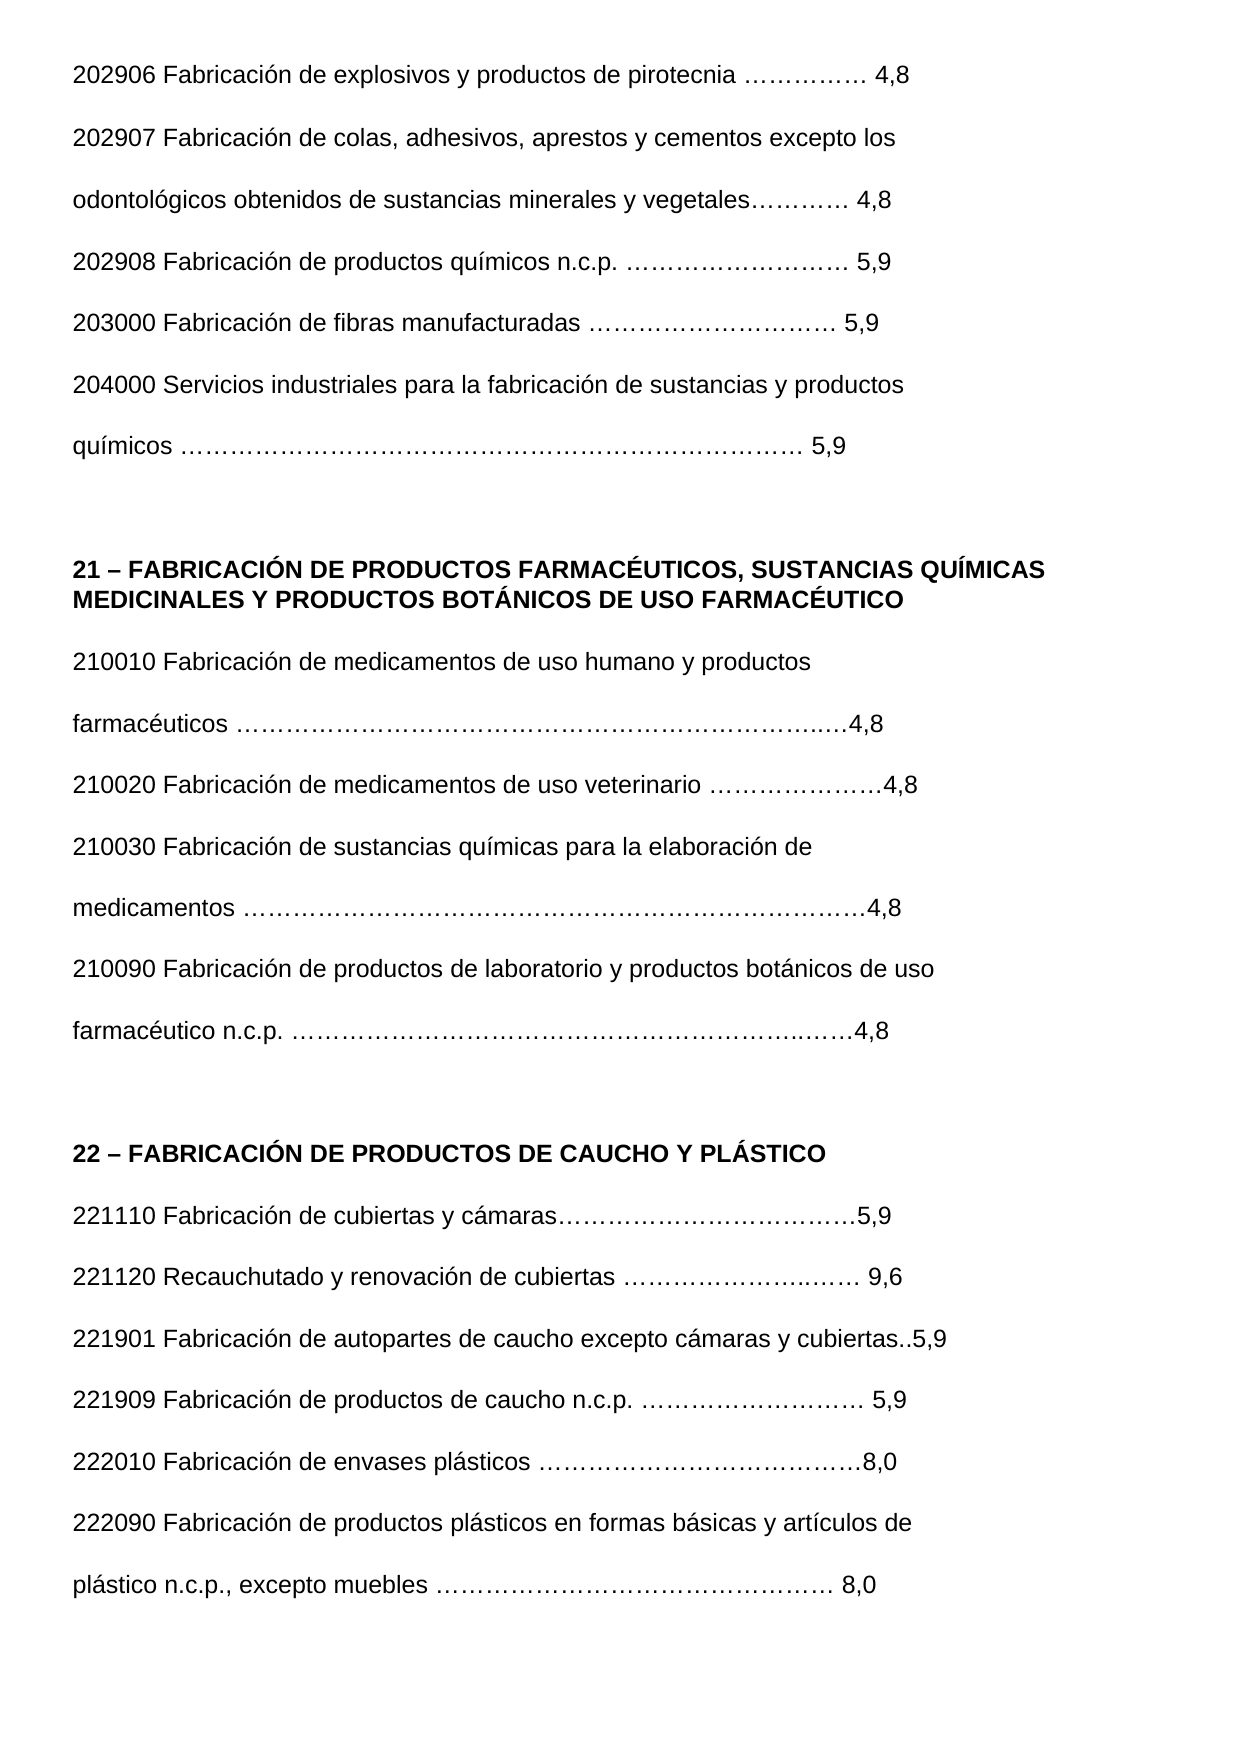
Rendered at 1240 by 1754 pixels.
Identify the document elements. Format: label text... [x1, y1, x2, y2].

text 202906 Fabricación de explosivos y productos de pirotecnia …………… 4,8 202907 Fabricación de colas, adhesivos, aprestos y cementos excepto los odontológicos obtenidos de sustancias minerales y vegetales………… 4,8 [72, 60, 995, 213]
text plástico n.c.p., excepto muebles ………………………………………… 8,0 [72, 1569, 1169, 1598]
text 221909 Fabricación de productos de caucho n.c.p. ……………………… 5,9 [72, 1385, 1169, 1414]
text farmacéuticos ……………………………………………………………..…4,8 [72, 708, 1169, 737]
text 210020 Fabricación de medicamentos de uso veterinario …………………4,8 [72, 770, 1169, 799]
text 210090 Fabricación de productos de laboratorio y productos botánicos de uso [72, 954, 1169, 983]
text químicos ………………………………………………………………… 5,9 [72, 431, 1169, 460]
text 210010 Fabricación de medicamentos de uso humano y productos [72, 647, 1169, 676]
text farmacéutico n.c.p. ……………………………………………………..……4,8 [72, 1016, 1169, 1044]
text 221120 Recauchutado y renovación de cubiertas …………………..…… 9,6 [72, 1262, 1169, 1291]
text 203000 Fabricación de fibras manufacturadas ………………………… 5,9 [72, 308, 1169, 337]
text 21 – FABRICACIÓN DE PRODUCTOS FARMACÉUTICOS, SUSTANCIAS QUÍMICAS MEDICINALES Y PRODUCTOS BOTÁNICOS DE USO FARMACÉUTICO [72, 555, 1169, 614]
text 222090 Fabricación de productos plásticos en formas básicas y artículos de [72, 1508, 1169, 1537]
text 22 – FABRICACIÓN DE PRODUCTOS DE CAUCHO Y PLÁSTICO [72, 1139, 1169, 1168]
text 221110 Fabricación de cubiertas y cámaras………………………………5,9 [72, 1201, 1169, 1229]
text 222010 Fabricación de envases plásticos …………………………………8,0 [72, 1447, 1169, 1475]
text 204000 Servicios industriales para la fabricación de sustancias y productos [72, 370, 1169, 399]
text 202908 Fabricación de productos químicos n.c.p. ……………………… 5,9 [72, 247, 1169, 276]
text 221901 Fabricación de autopartes de caucho excepto cámaras y cubiertas..5,9 [72, 1324, 1169, 1352]
text medicamentos …………………………………………………………………4,8 [72, 893, 1169, 922]
text 210030 Fabricación de sustancias químicas para la elaboración de [72, 831, 1169, 860]
